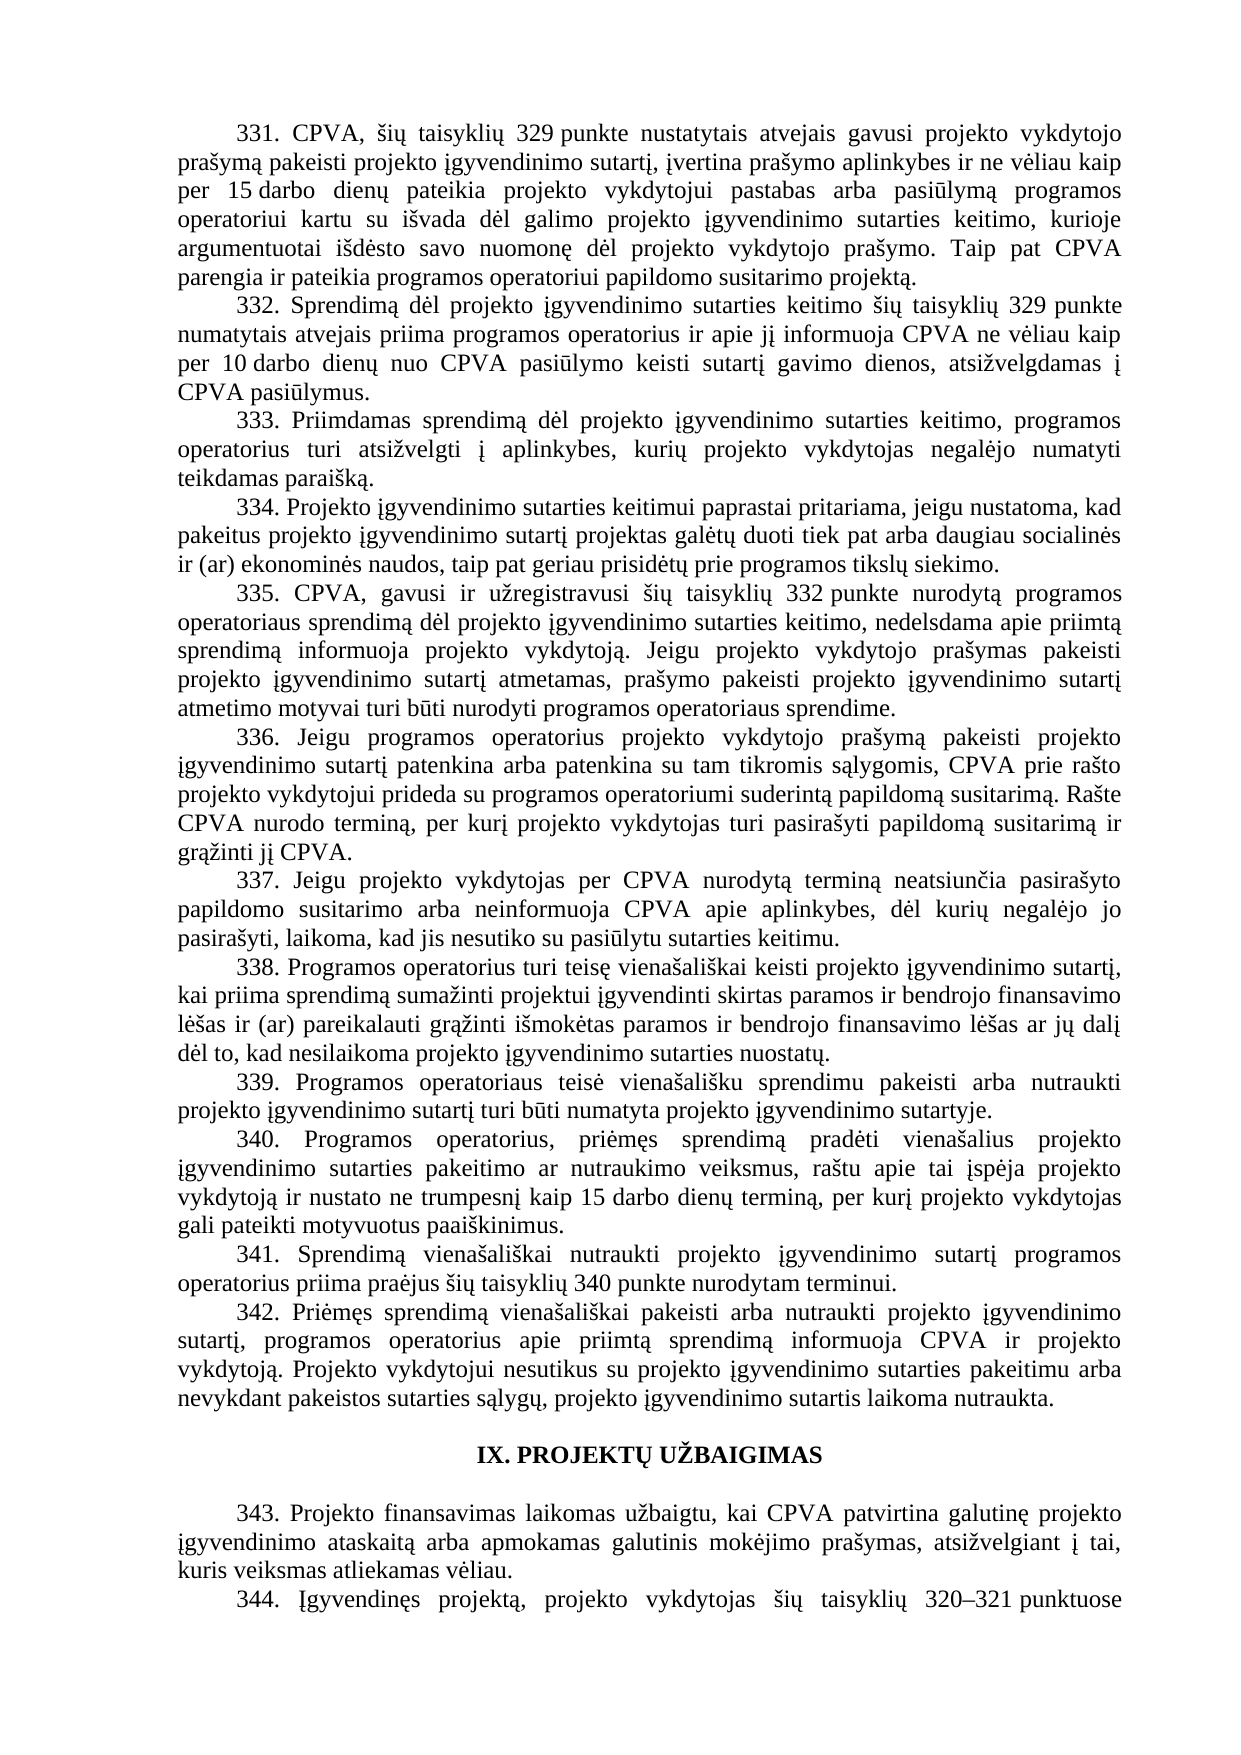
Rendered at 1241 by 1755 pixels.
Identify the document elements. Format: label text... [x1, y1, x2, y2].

text 336. Jeigu programos operatorius projekto vykdytojo prašymą pakeisti projekto įgyvendinimo sutartį patenkina arba patenkina su tam tikromis sąlygomis, CPVA prie rašto projekto vykdytojui prideda su programos operatoriumi suderintą papildomą susitarimą. Rašte CPVA nurodo terminą, per kurį projekto vykdytojas turi pasirašyti papildomą susitarimą ir grąžinti jį CPVA. [177, 722, 1122, 866]
text 343. Projekto finansavimas laikomas užbaigtu, kai CPVA patvirtina galutinę projekto įgyvendinimo ataskaitą arba apmokamas galutinis mokėjimo prašymas, atsižvelgiant į tai, kuris veiksmas atliekamas vėliau. [177, 1498, 1122, 1584]
text 339. Programos operatoriaus teisė vienašališku sprendimu pakeisti arba nutraukti projekto įgyvendinimo sutartį turi būti numatyta projekto įgyvendinimo sutartyje. [177, 1067, 1122, 1124]
text IX. PROJEKTŲ UŽBAIGIMAS [177, 1441, 1122, 1469]
text 342. Priėmęs sprendimą vienašališkai pakeisti arba nutraukti projekto įgyvendinimo sutartį, programos operatorius apie priimtą sprendimą informuoja CPVA ir projekto vykdytoją. Projekto vykdytojui nesutikus su projekto įgyvendinimo sutarties pakeitimu arba nevykdant pakeistos sutarties sąlygų, projekto įgyvendinimo sutartis laikoma nutraukta. [177, 1297, 1122, 1412]
text 337. Jeigu projekto vykdytojas per CPVA nurodytą terminą neatsiunčia pasirašyto papildomo susitarimo arba neinformuoja CPVA apie aplinkybes, dėl kurių negalėjo jo pasirašyti, laikoma, kad jis nesutiko su pasiūlytu sutarties keitimu. [177, 866, 1122, 952]
text 341. Sprendimą vienašališkai nutraukti projekto įgyvendinimo sutartį programos operatorius priima praėjus šių taisyklių 340 punkte nurodytam terminui. [177, 1239, 1122, 1297]
text 332. Sprendimą dėl projekto įgyvendinimo sutarties keitimo šių taisyklių 329 punkte numatytais atvejais priima programos operatorius ir apie jį informuoja CPVA ne vėliau kaip per 10 darbo dienų nuo CPVA pasiūlymo keisti sutartį gavimo dienos, atsižvelgdamas į CPVA pasiūlymus. [177, 291, 1122, 406]
text 333. Priimdamas sprendimą dėl projekto įgyvendinimo sutarties keitimo, programos operatorius turi atsižvelgti į aplinkybes, kurių projekto vykdytojas negalėjo numatyti teikdamas paraišką. [177, 406, 1122, 492]
text 331. CPVA, šių taisyklių 329 punkte nustatytais atvejais gavusi projekto vykdytojo prašymą pakeisti projekto įgyvendinimo sutartį, įvertina prašymo aplinkybes ir ne vėliau kaip per 15 darbo dienų pateikia projekto vykdytojui pastabas arba pasiūlymą programos operatoriui kartu su išvada dėl galimo projekto įgyvendinimo sutarties keitimo, kurioje argumentuotai išdėsto savo nuomonę dėl projekto vykdytojo prašymo. Taip pat CPVA parengia ir pateikia programos operatoriui papildomo susitarimo projektą. [177, 118, 1122, 291]
text 338. Programos operatorius turi teisę vienašališkai keisti projekto įgyvendinimo sutartį, kai priima sprendimą sumažinti projektui įgyvendinti skirtas paramos ir bendrojo finansavimo lėšas ir (ar) pareikalauti grąžinti išmokėtas paramos ir bendrojo finansavimo lėšas ar jų dalį dėl to, kad nesilaikoma projekto įgyvendinimo sutarties nuostatų. [177, 952, 1122, 1067]
text 334. Projekto įgyvendinimo sutarties keitimui paprastai pritariama, jeigu nustatoma, kad pakeitus projekto įgyvendinimo sutartį projektas galėtų duoti tiek pat arba daugiau socialinės ir (ar) ekonominės naudos, taip pat geriau prisidėtų prie programos tikslų siekimo. [177, 492, 1122, 578]
text 340. Programos operatorius, priėmęs sprendimą pradėti vienašalius projekto įgyvendinimo sutarties pakeitimo ar nutraukimo veiksmus, raštu apie tai įspėja projekto vykdytoją ir nustato ne trumpesnį kaip 15 darbo dienų terminą, per kurį projekto vykdytojas gali pateikti motyvuotus paaiškinimus. [177, 1124, 1122, 1239]
text 344. Įgyvendinęs projektą, projekto vykdytojas šių taisyklių 320–321 punktuose [177, 1584, 1122, 1613]
text 335. CPVA, gavusi ir užregistravusi šių taisyklių 332 punkte nurodytą programos operatoriaus sprendimą dėl projekto įgyvendinimo sutarties keitimo, nedelsdama apie priimtą sprendimą informuoja projekto vykdytoją. Jeigu projekto vykdytojo prašymas pakeisti projekto įgyvendinimo sutartį atmetamas, prašymo pakeisti projekto įgyvendinimo sutartį atmetimo motyvai turi būti nurodyti programos operatoriaus sprendime. [177, 578, 1122, 722]
